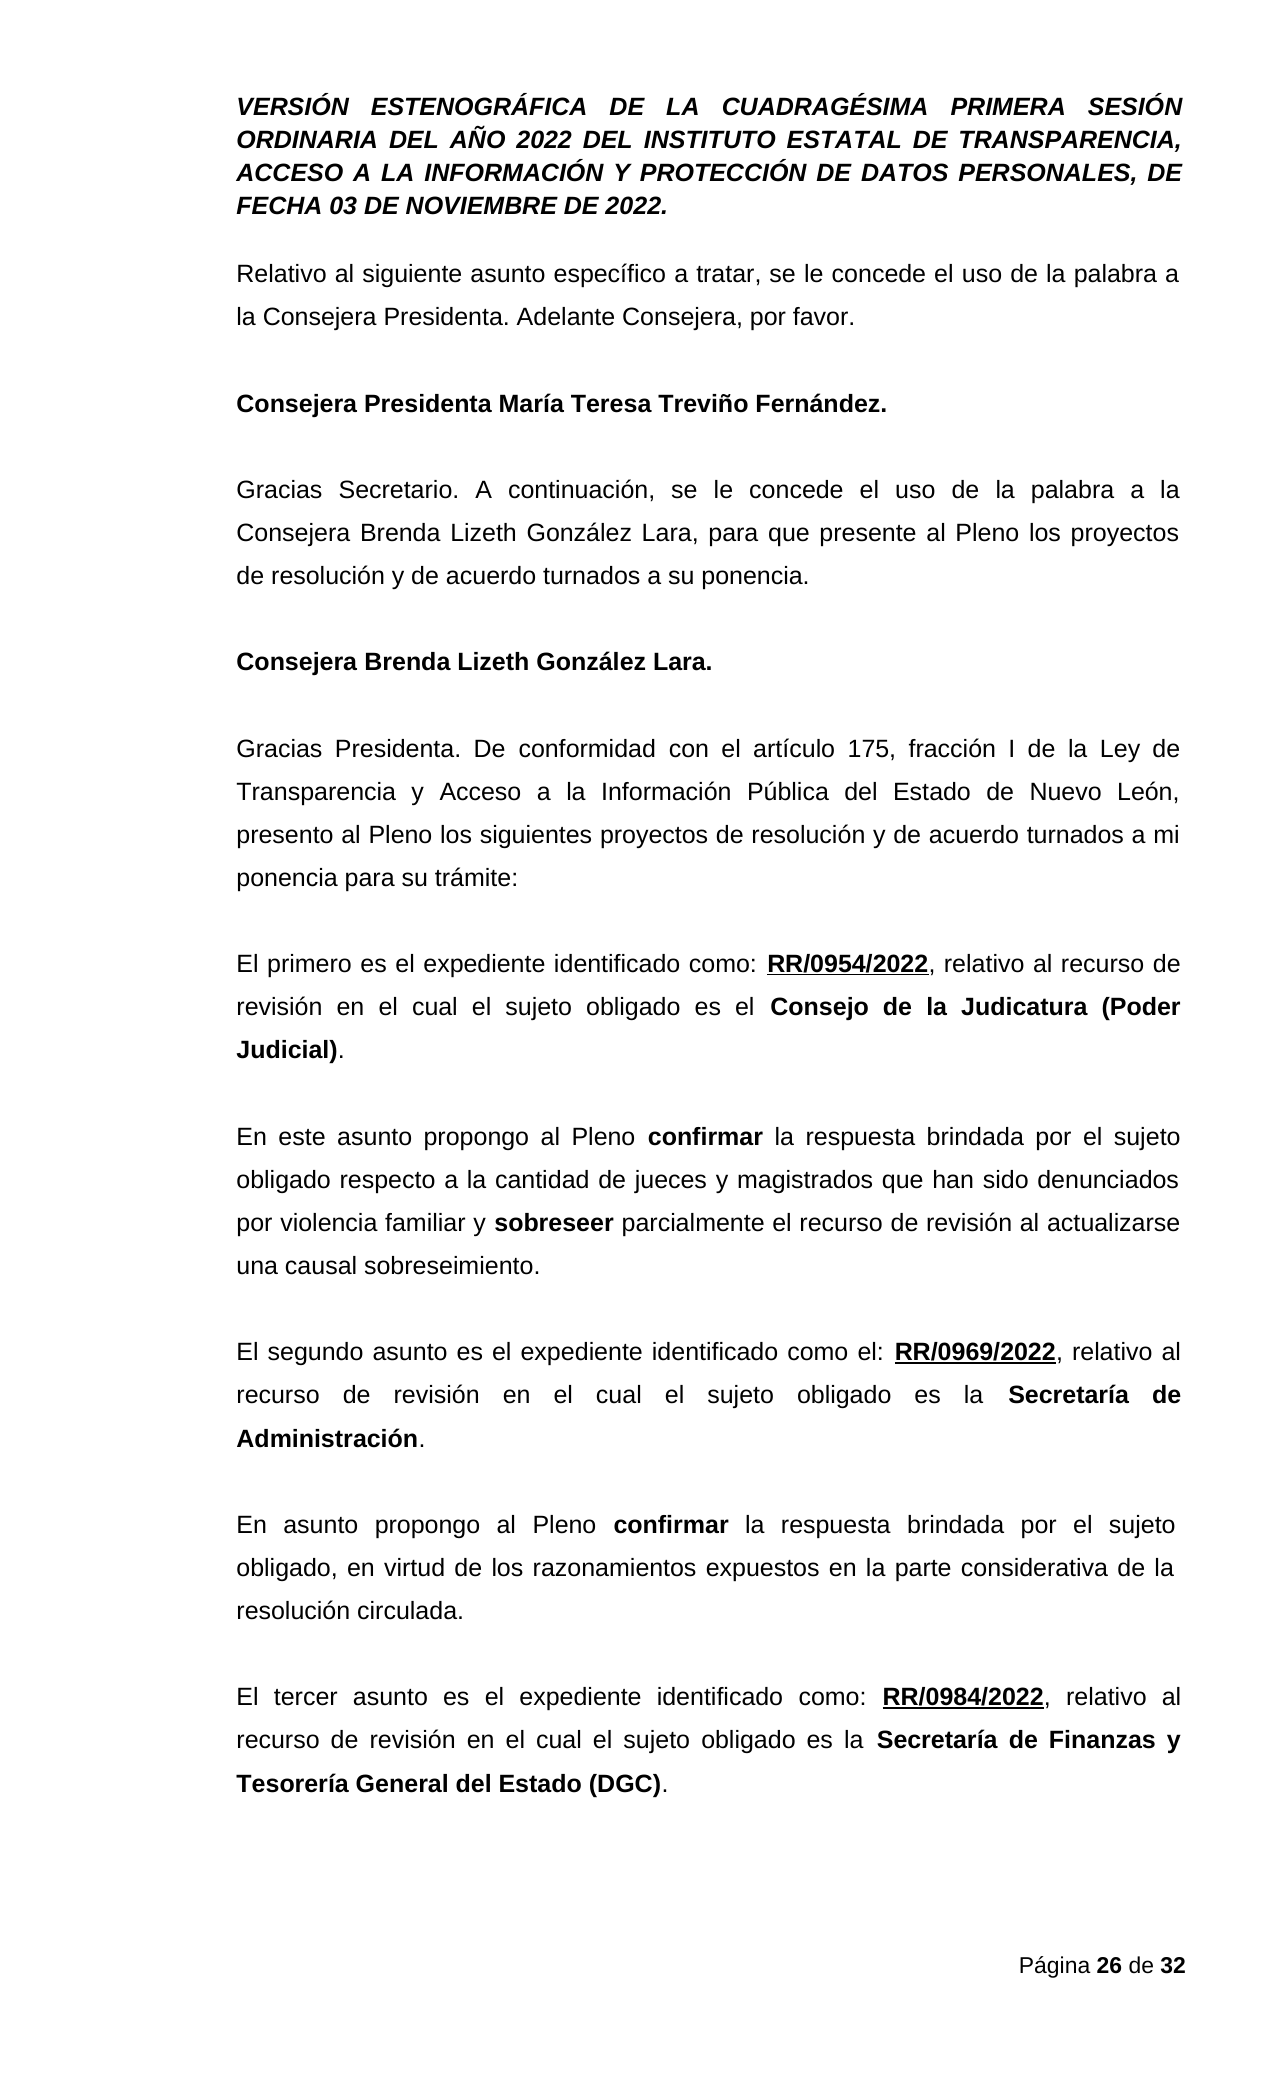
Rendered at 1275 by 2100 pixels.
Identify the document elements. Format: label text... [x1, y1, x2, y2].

text Gracias Secretario. A continuación, se le concede el uso de la palabra a la Consejera Brenda Lizeth González Lara, para que presente al Pleno los proyectos de resolución y de acuerdo turnados a su ponencia. [236, 475, 1181, 590]
text El primero es el expediente identificado como: RR/0954/2022, relativo al recurso de revisión en el cual el sujeto obligado es el Consejo de la Judicatura (Poder Judicial). [236, 949, 1181, 1064]
text Relativo al siguiente asunto específico a tratar, se le concede el uso de la palabra a la Consejera Presidenta. Adelante Consejera, por favor. [236, 259, 1181, 331]
text Consejera Brenda Lizeth González Lara. [236, 647, 1181, 676]
text En este asunto propongo al Pleno confirmar la respuesta brindada por el sujeto obligado respecto a la cantidad de jueces y magistrados que han sido denunciados por violencia familiar y sobreseer parcialmente el recurso de revisión al actualizarse una causal sobreseimiento. [236, 1122, 1181, 1280]
text El segundo asunto es el expediente identificado como el: RR/0969/2022, relativo al recurso de revisión en el cual el sujeto obligado es la Secretaría de Administración. [236, 1337, 1181, 1452]
text En asunto propongo al Pleno confirmar la respuesta brindada por el sujeto obligado, en virtud de los razonamientos expuestos en la parte considerativa de la resolución circulada. [236, 1510, 1176, 1625]
text Gracias Presidenta. De conformidad con el artículo 175, fracción I de la Ley de Transparencia y Acceso a la Información Pública del Estado de Nuevo León, presento al Pleno los siguientes proyectos de resolución y de acuerdo turnados a mi ponencia para su trámite: [236, 734, 1181, 892]
text Consejera Presidenta María Teresa Treviño Fernández. [236, 389, 1181, 417]
text El tercer asunto es el expediente identificado como: RR/0984/2022, relativo al recurso de revisión en el cual el sujeto obligado es la Secretaría de Finanzas y Tesorería General del Estado (DGC). [236, 1682, 1181, 1797]
